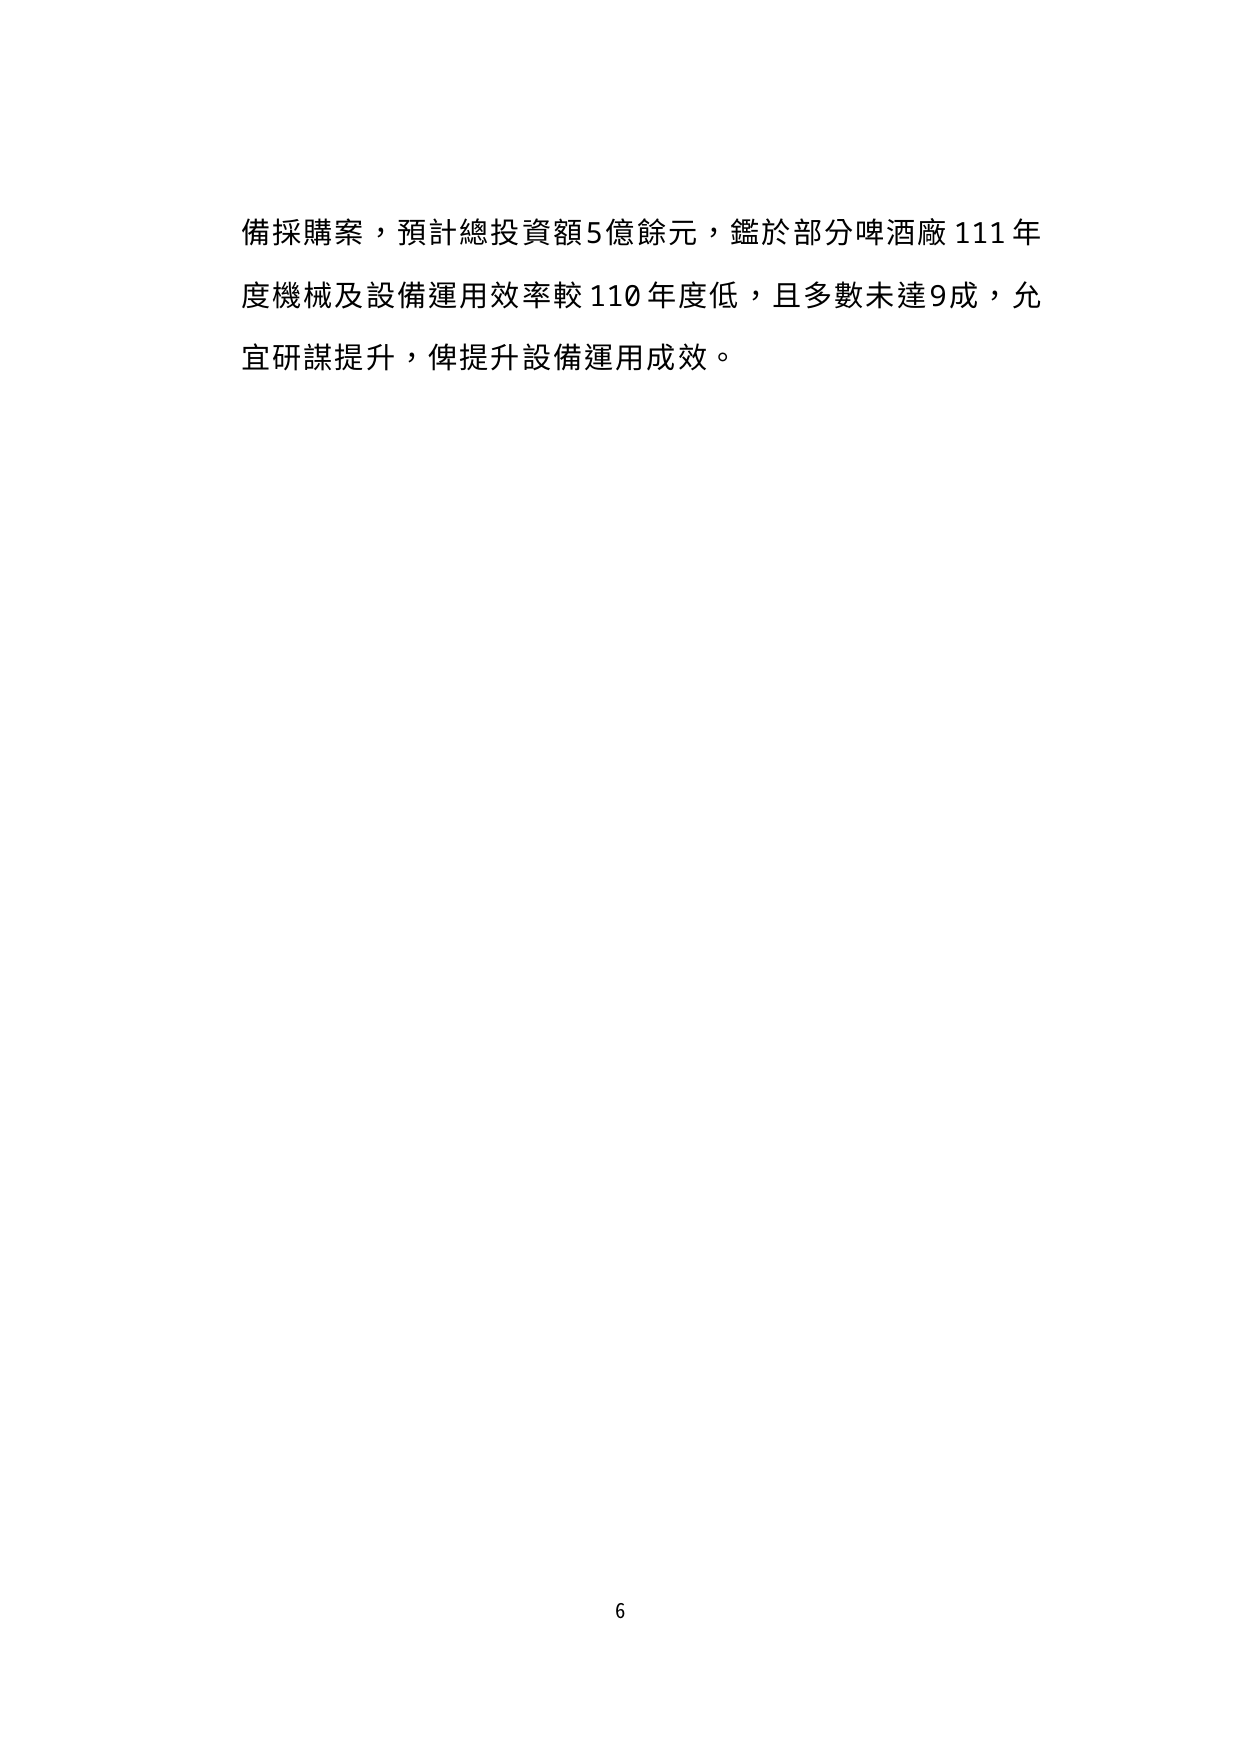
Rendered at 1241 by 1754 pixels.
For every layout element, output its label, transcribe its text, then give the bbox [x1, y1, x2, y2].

text 備採購案，預計總投資額5億餘元，鑑於部分啤酒廠111年度機械及設備運用效率較110年度低，且多數未達9成，允宜研謀提升，俾提升設備運用成效。 [236, 189, 1063, 377]
